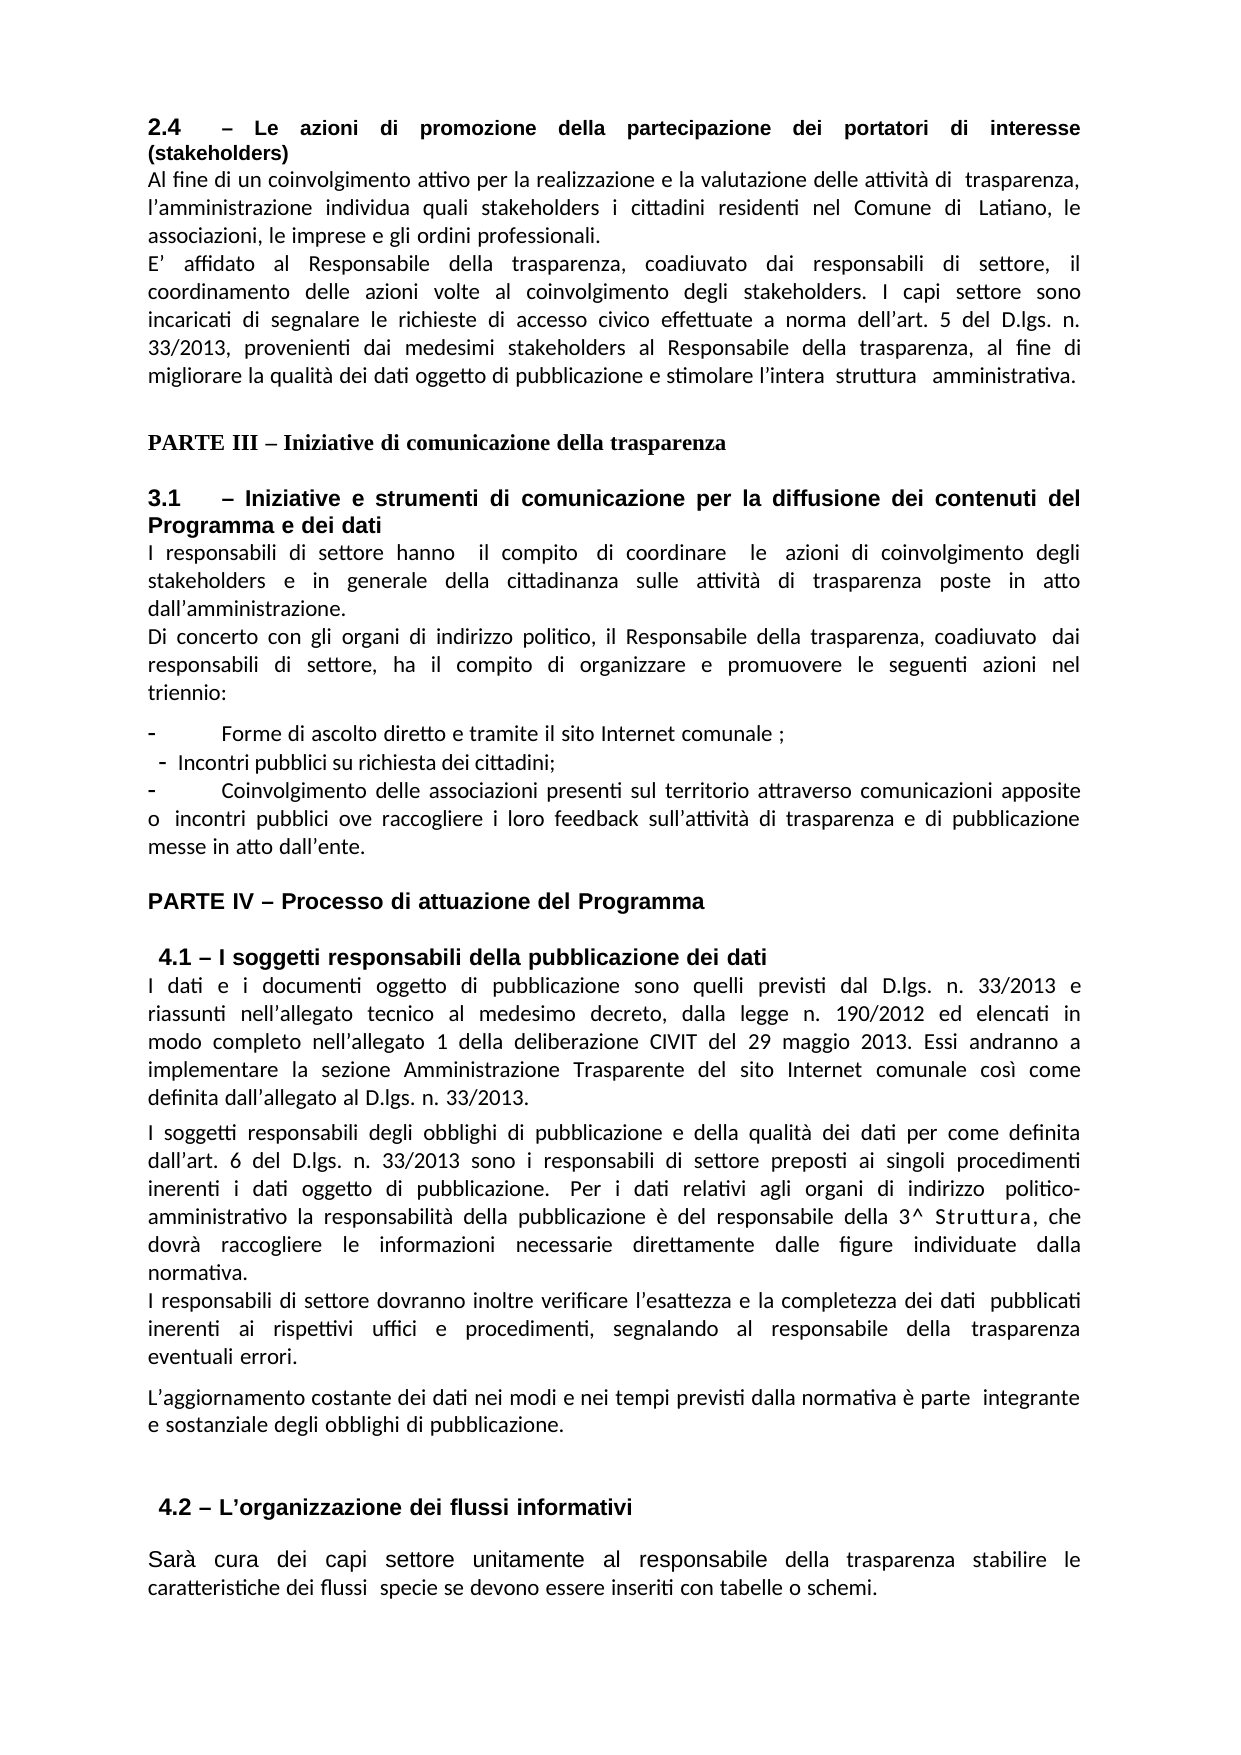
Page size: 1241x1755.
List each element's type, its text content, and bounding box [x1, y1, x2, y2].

text Sarà cura dei capi settore unitamente al responsabile della trasparenza stabilire le caratteristiche dei flussi specie se devono essere inseriti con tabelle o schemi. [148, 1546, 1081, 1602]
text Al fine di un coinvolgimento attivo per la realizzazione e la valutazione delle attività di trasparenza, l’amministrazione individua quali stakeholders i cittadini residenti nel Comune di Latiano, le associazioni, le imprese e gli ordini professionali. [148, 165, 1081, 249]
text I soggetti responsabili degli obblighi di pubblicazione e della qualità dei dati per come definita dall’art. 6 del D.lgs. n. 33/2013 sono i responsabili di settore preposti ai singoli procedimenti inerenti i dati oggetto di pubblicazione. Per i dati relativi agli organi di indirizzo politico- amministrativo la responsabilità della pubblicazione è del responsabile della 3^ Struttura, che dovrà raccogliere le informazioni necessarie direttamente dalle figure individuate dalla normativa. [148, 1118, 1081, 1286]
text I responsabili di settore hanno il compito di coordinare le azioni di coinvolgimento degli stakeholders e in generale della cittadinanza sulle attività di trasparenza poste in atto dall’amministrazione. [148, 538, 1081, 622]
list – Iniziative e strumenti di comunicazione per la diffusione dei contenuti del Programma e dei dati [148, 484, 1081, 538]
text I dati e i documenti oggetto di pubblicazione sono quelli previsti dal D.lgs. n. 33/2013 e riassunti nell’allegato tecnico al medesimo decreto, dalla legge n. 190/2012 ed elencati in modo completo nell’allegato 1 della deliberazione CIVIT del 29 maggio 2013. Essi andranno a implementare la sezione Amministrazione Trasparente del sito Internet comunale così come definita dall’allegato al D.lgs. n. 33/2013. [148, 971, 1081, 1111]
list Coinvolgimento delle associazioni presenti sul territorio attraverso comunicazioni apposite o incontri pubblici ove raccogliere i loro feedback sull’attività di trasparenza e di pubblicazione messe in atto dall’ente. [148, 776, 1081, 860]
subtitle PARTE IV – Processo di attuazione del Programma [148, 888, 1093, 914]
subtitle PARTE III – Iniziative di comunicazione della trasparenza [148, 429, 1093, 456]
text E’ affidato al Responsabile della trasparenza, coadiuvato dai responsabili di settore, il coordinamento delle azioni volte al coinvolgimento degli stakeholders. I capi settore sono incaricati di segnalare le richieste di accesso civico effettuate a norma dell’art. 5 del D.lgs. n. 33/2013, provenienti dai medesimi stakeholders al Responsabile della trasparenza, al fine di migliorare la qualità dei dati oggetto di pubblicazione e stimolare l’intera struttura amministrativa. [148, 249, 1081, 389]
list Incontri pubblici su richiesta dei cittadini; [158, 748, 1093, 776]
text L’aggiornamento costante dei dati nei modi e nei tempi previsti dalla normativa è parte integrante e sostanziale degli obblighi di pubblicazione. [148, 1383, 1081, 1439]
text Di concerto con gli organi di indirizzo politico, il Responsabile della trasparenza, coadiuvato dai responsabili di settore, ha il compito di organizzare e promuovere le seguenti azioni nel triennio: [148, 622, 1081, 706]
list – Le azioni di promozione della partecipazione dei portatori di interesse (stakeholders) [148, 113, 1081, 165]
list – L’organizzazione dei flussi informativi [158, 1493, 1093, 1521]
text I responsabili di settore dovranno inoltre verificare l’esattezza e la completezza dei dati pubblicati inerenti ai rispettivi uffici e procedimenti, segnalando al responsabile della trasparenza eventuali errori. [148, 1286, 1081, 1370]
list Forme di ascolto diretto e tramite il sito Internet comunale ; [148, 719, 1093, 747]
list – I soggetti responsabili della pubblicazione dei dati [158, 943, 1093, 970]
